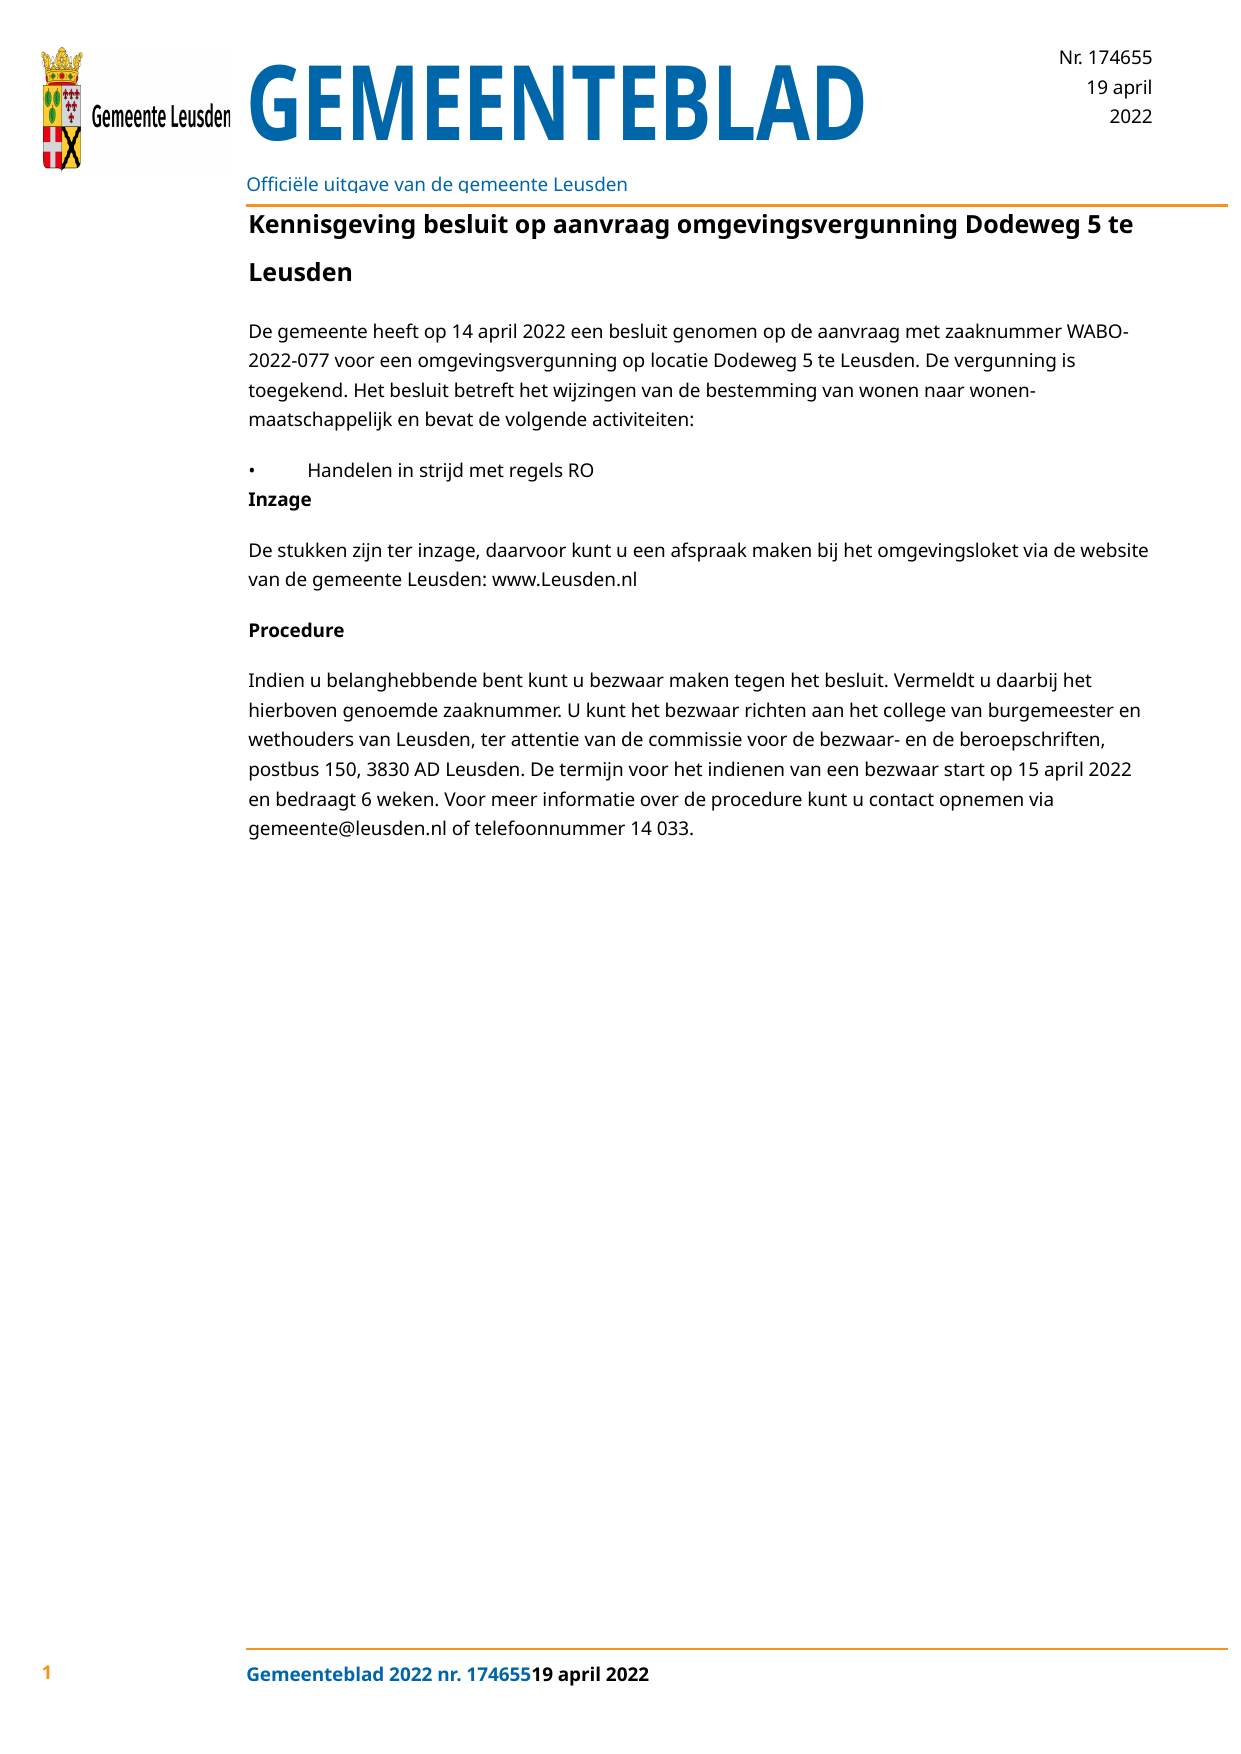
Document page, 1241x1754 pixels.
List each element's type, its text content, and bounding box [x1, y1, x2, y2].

text Kennisgeving besluit op aanvraag omgevingsvergunning Dodeweg 5 te Leusden [248, 207, 1152, 288]
text Procedure [248, 617, 1152, 643]
picture [41, 47, 231, 172]
text Inzage [248, 487, 1152, 512]
list Handelen in strijd met regels RO [248, 457, 1152, 483]
text De gemeente heeft op 14 april 2022 een besluit genomen op de aanvraag met zaaknummer WABO-2022-077 voor een omgevingsvergunning op locatie Dodeweg 5 te Leusden. De vergunning is toegekend. Het besluit betreft het wijzingen van de bestemming van wonen naar wonen-maatschappelijk en bevat de volgende activiteiten: [248, 318, 1152, 432]
text De stukken zijn ter inzage, daarvoor kunt u een afspraak maken bij het omgevingsloket via de website van de gemeente Leusden: www.Leusden.nl [248, 537, 1152, 592]
text Indien u belanghebbende bent kunt u bezwaar maken tegen het besluit. Vermeldt u daarbij het hierboven genoemde zaaknummer. U kunt het bezwaar richten aan het college van burgemeester en wethouders van Leusden, ter attentie van de commissie voor de bezwaar- en de beroepschriften, postbus 150, 3830 AD Leusden. De termijn voor het indienen van een bezwaar start op 15 april 2022 en bedraagt 6 weken. Voor meer informatie over de procedure kunt u contact opnemen via gemeente@leusden.nl of telefoonnummer 14 033. [248, 667, 1152, 841]
